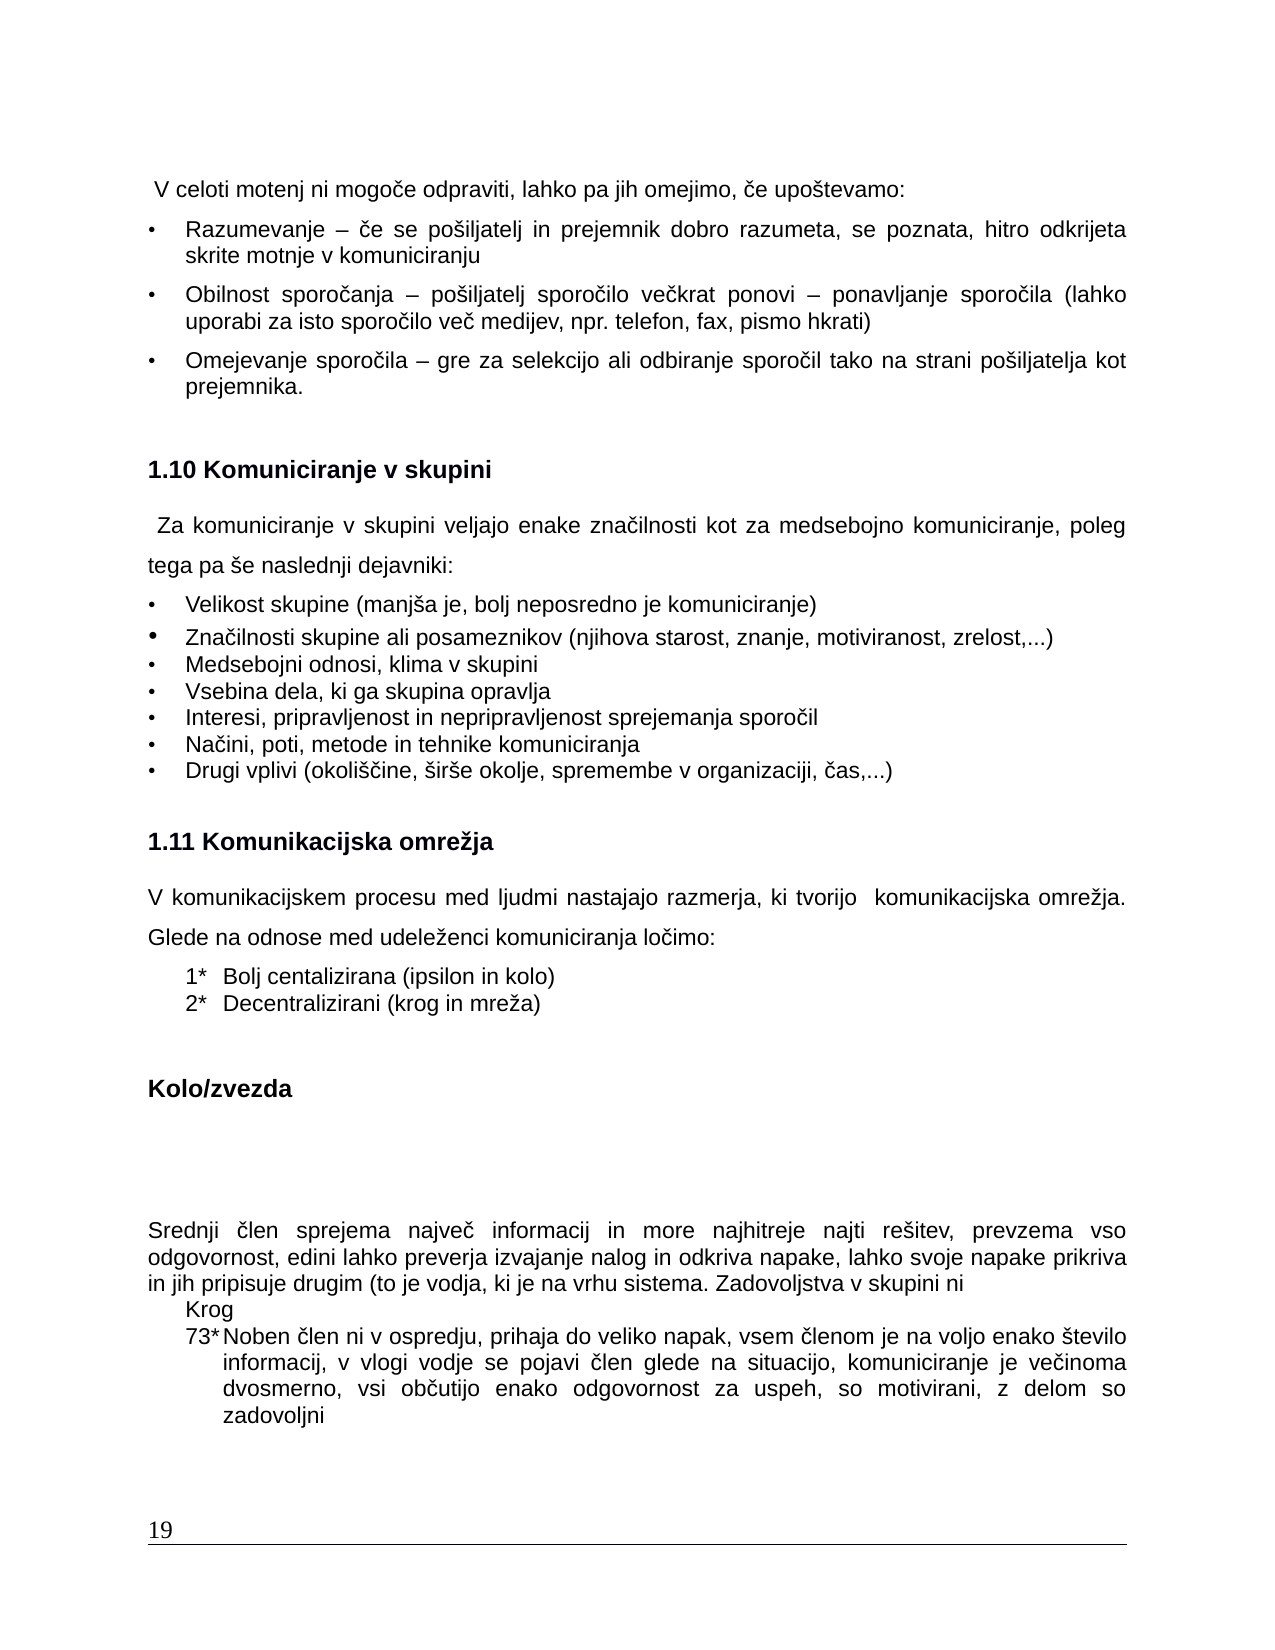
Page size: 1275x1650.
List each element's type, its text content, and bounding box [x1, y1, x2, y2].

text V komunikacijskem procesu med ljudmi nastajajo razmerja, ki tvorijo komunikacijska omrežja. Glede na odnose med udeleženci komuniciranja ločimo: [148, 884, 1127, 950]
list Značilnosti skupine ali posameznikov (njihova starost, znanje, motiviranost, zrelost,...) [148, 618, 1127, 651]
list Velikost skupine (manjša je, bolj neposredno je komuniciranje) [148, 591, 1127, 618]
list Bolj centalizirana (ipsilon in kolo) [185, 963, 1127, 990]
list Noben člen ni v ospredju, prihaja do veliko napak, vsem členom je na voljo enako število informacij, v vlogi vodje se pojavi člen glede na situacijo, komuniciranje je večinoma dvosmerno, vsi občutijo enako odgovornost za uspeh, so motivirani, z delom so zadovoljni [185, 1323, 1127, 1428]
list Omejevanje sporočila – gre za selekcijo ali odbiranje sporočil tako na strani pošiljatelja kot prejemnika. [148, 347, 1127, 399]
list Načini, poti, metode in tehnike komuniciranja [148, 731, 1127, 757]
list Medsebojni odnosi, klima v skupini [148, 651, 1127, 678]
list Kolo/zvezda [148, 1073, 1127, 1102]
list Vsebina dela, ki ga skupina opravlja [148, 678, 1127, 704]
text Za komuniciranje v skupini veljajo enake značilnosti kot za medsebojno komuniciranje, poleg tega pa še naslednji dejavniki: [148, 512, 1127, 578]
subtitle 1.10 Komuniciranje v skupini [148, 455, 1127, 484]
list Drugi vplivi (okoliščine, širše okolje, spremembe v organizaciji, čas,...) [148, 757, 1127, 784]
subtitle Krog [185, 1296, 1127, 1323]
list Decentralizirani (krog in mreža) [185, 990, 1127, 1016]
list Obilnost sporočanja – pošiljatelj sporočilo večkrat ponovi – ponavljanje sporočila (lahko uporabi za isto sporočilo več medijev, npr. telefon, fax, pismo hkrati) [148, 281, 1127, 334]
list Interesi, pripravljenost in nepripravljenost sprejemanja sporočil [148, 704, 1127, 731]
list Razumevanje – če se pošiljatelj in prejemnik dobro razumeta, se poznata, hitro odkrijeta skrite motnje v komuniciranju [148, 216, 1127, 269]
subtitle 1.11 Komunikacijska omrežja [148, 827, 1127, 856]
text V celoti motenj ni mogoče odpraviti, lahko pa jih omejimo, če upoštevamo: [148, 176, 1127, 203]
list Srednji člen sprejema največ informacij in more najhitreje najti rešitev, prevzema vso odgovornost, edini lahko preverja izvajanje nalog in odkriva napake, lahko svoje napake prikriva in jih pripisuje drugim (to je vodja, ki je na vrhu sistema. Zadovoljstva v skupini ni [148, 1217, 1127, 1296]
